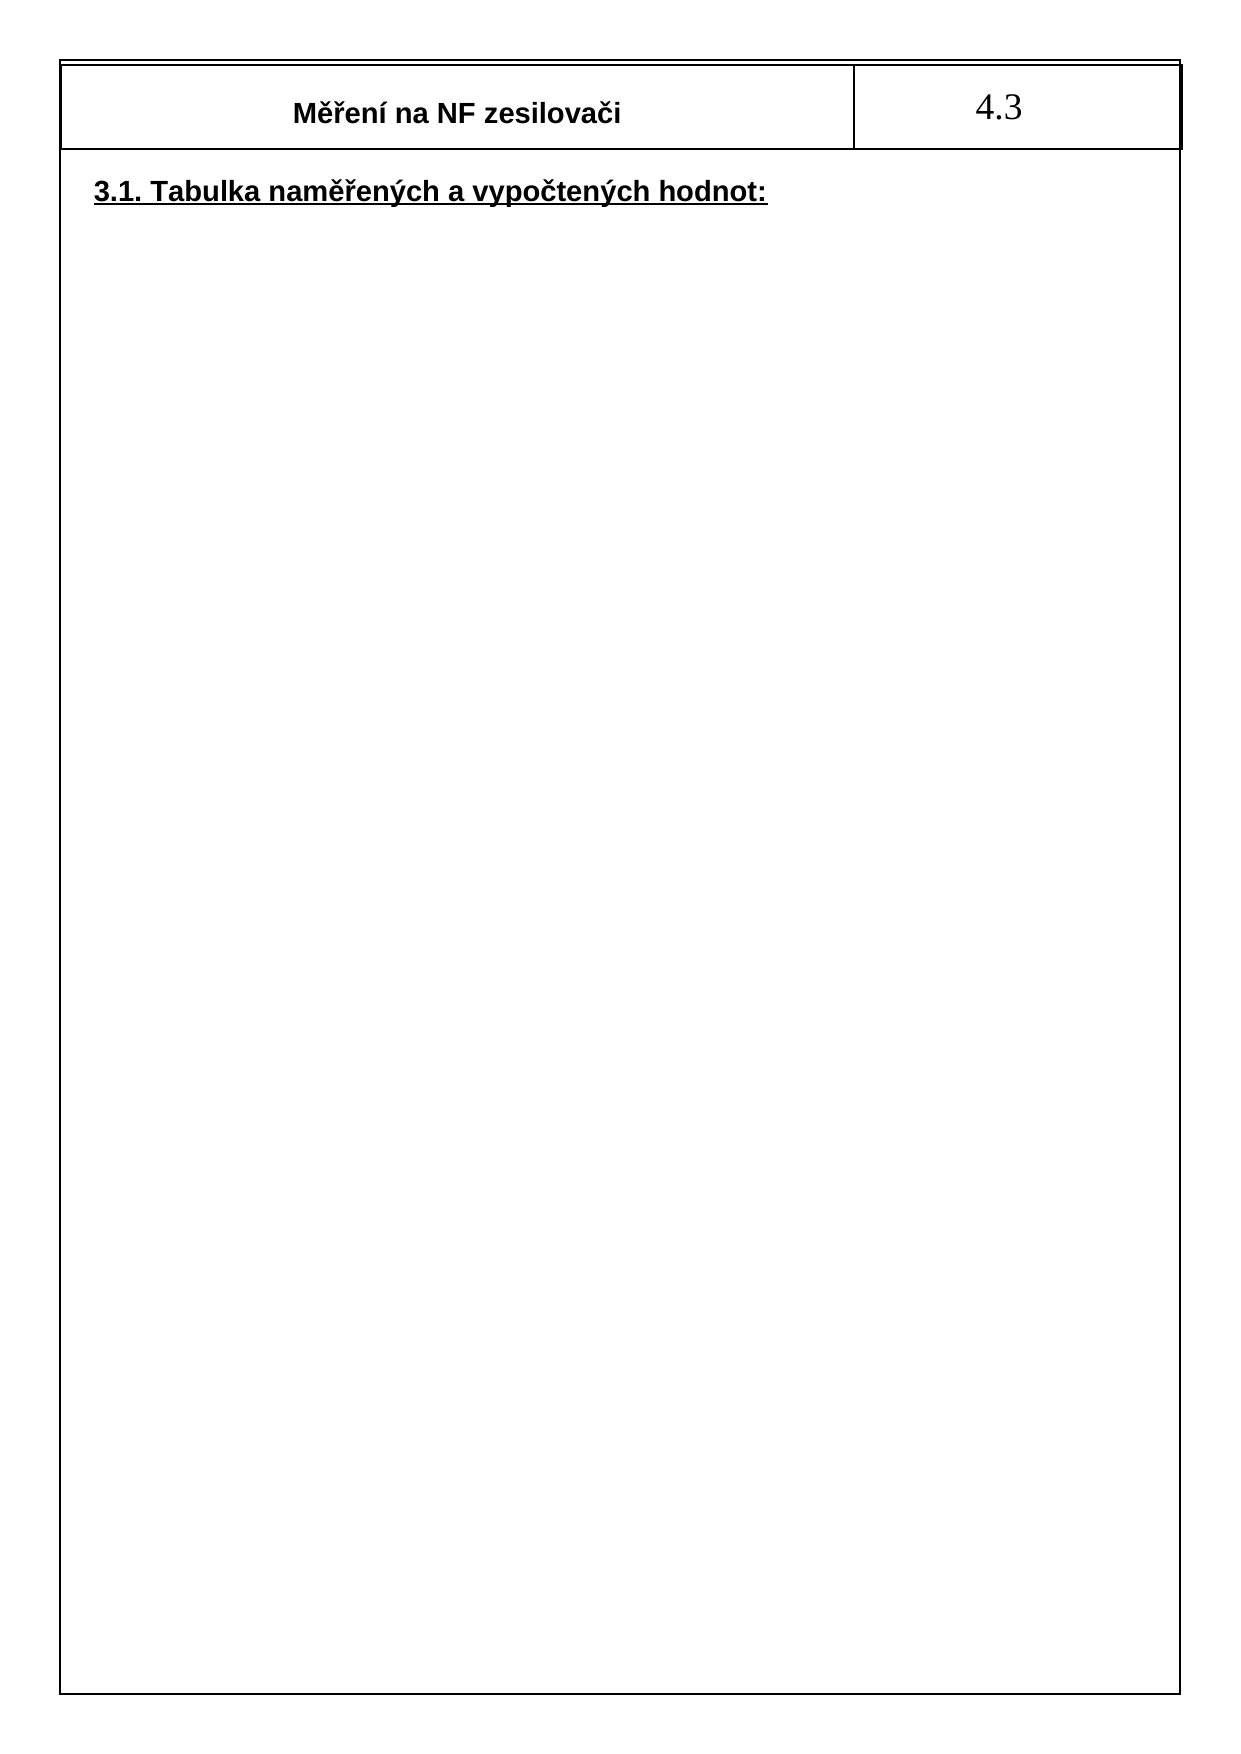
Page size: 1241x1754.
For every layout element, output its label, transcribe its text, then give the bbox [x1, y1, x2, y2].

subtitle 3.1. Tabulka naměřených a vypočtených hodnot: [93, 175, 1176, 207]
table_header Měření na NF zesilovači [62, 66, 853, 148]
table_header 4.3 [855, 66, 1179, 148]
